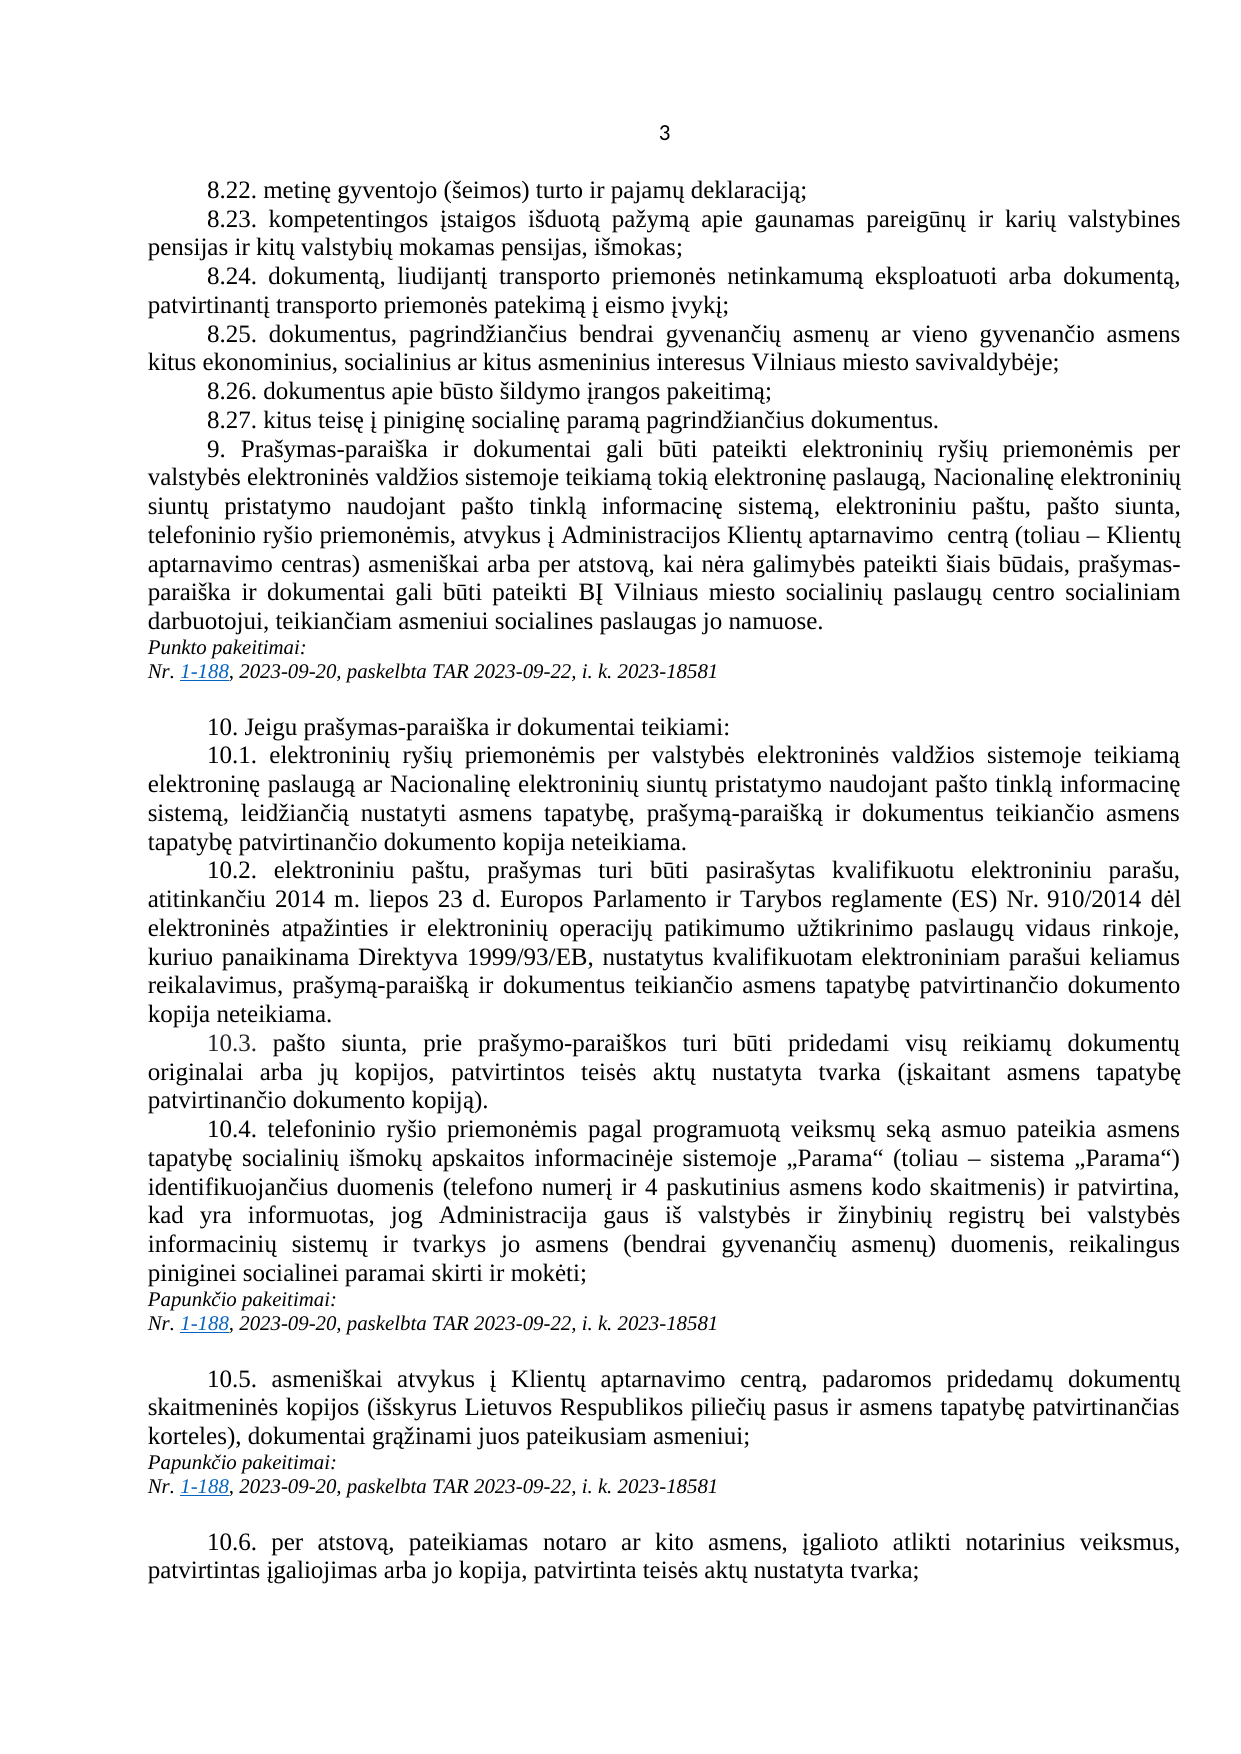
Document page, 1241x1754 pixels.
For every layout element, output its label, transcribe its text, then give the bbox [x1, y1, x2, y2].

text 10.3. pašto siunta, prie prašymo-paraiškos turi būti pridedami visų reikiamų dokumentų originalai arba jų kopijos, patvirtintos teisės aktų nustatyta tvarka (įskaitant asmens tapatybę patvirtinančio dokumento kopiją). [148, 1028, 1181, 1114]
text 10.4. telefoninio ryšio priemonėmis pagal programuotą veiksmų seką asmuo pateikia asmens tapatybę socialinių išmokų apskaitos informacinėje sistemoje „Parama“ (toliau – sistema „Parama“) identifikuojančius duomenis (telefono numerį ir 4 paskutinius asmens kodo skaitmenis) ir patvirtina, kad yra informuotas, jog Administracija gaus iš valstybės ir žinybinių registrų bei valstybės informacinių sistemų ir tvarkys jo asmens (bendrai gyvenančių asmenų) duomenis, reikalingus piniginei socialinei paramai skirti ir mokėti; [148, 1114, 1181, 1287]
text 8.25. dokumentus, pagrindžiančius bendrai gyvenančių asmenų ar vieno gyvenančio asmens kitus ekonominius, socialinius ar kitus asmeninius interesus Vilniaus miesto savivaldybėje; [148, 319, 1181, 376]
text 10.5. asmeniškai atvykus į Klientų aptarnavimo centrą, padaromos pridedamų dokumentų skaitmeninės kopijos (išskyrus Lietuvos Respublikos piliečių pasus ir asmens tapatybę patvirtinančias korteles), dokumentai grąžinami juos pateikusiam asmeniui; [148, 1364, 1181, 1450]
text 8.23. kompetentingos įstaigos išduotą pažymą apie gaunamas pareigūnų ir karių valstybines pensijas ir kitų valstybių mokamas pensijas, išmokas; [148, 204, 1181, 261]
text Nr. 1-188, 2023-09-20, paskelbta TAR 2023-09-22, i. k. 2023-18581 [148, 1474, 1181, 1498]
text 8.24. dokumentą, liudijantį transporto priemonės netinkamumą eksploatuoti arba dokumentą, patvirtinantį transporto priemonės patekimą į eismo įvykį; [148, 261, 1181, 319]
text Papunkčio pakeitimai: [148, 1450, 1181, 1474]
text 9. Prašymas-paraiška ir dokumentai gali būti pateikti elektroninių ryšių priemonėmis per valstybės elektroninės valdžios sistemoje teikiamą tokią elektroninę paslaugą, Nacionalinę elektroninių siuntų pristatymo naudojant pašto tinklą informacinę sistemą, elektroniniu paštu, pašto siunta, telefoninio ryšio priemonėmis, atvykus į Administracijos Klientų aptarnavimo centrą (toliau – Klientų aptarnavimo centras) asmeniškai arba per atstovą, kai nėra galimybės pateikti šiais būdais, prašymas-paraiška ir dokumentai gali būti pateikti BĮ Vilniaus miesto socialinių paslaugų centro socialiniam darbuotojui, teikiančiam asmeniui socialines paslaugas jo namuose. [148, 434, 1181, 635]
text 10.6. per atstovą, pateikiamas notaro ar kito asmens, įgalioto atlikti notarinius veiksmus, patvirtintas įgaliojimas arba jo kopija, patvirtinta teisės aktų nustatyta tvarka; [148, 1527, 1181, 1584]
text Punkto pakeitimai: [148, 635, 1181, 659]
text 10.2. elektroniniu paštu, prašymas turi būti pasirašytas kvalifikuotu elektroniniu parašu, atitinkančiu 2014 m. liepos 23 d. Europos Parlamento ir Tarybos reglamente (ES) Nr. 910/2014 dėl elektroninės atpažinties ir elektroninių operacijų patikimumo užtikrinimo paslaugų vidaus rinkoje, kuriuo panaikinama Direktyva 1999/93/EB, nustatytus kvalifikuotam elektroniniam parašui keliamus reikalavimus, prašymą-paraišką ir dokumentus teikiančio asmens tapatybę patvirtinančio dokumento kopija neteikiama. [148, 856, 1181, 1028]
text Papunkčio pakeitimai: [148, 1287, 1181, 1311]
text 8.22. metinę gyventojo (šeimos) turto ir pajamų deklaraciją; [148, 175, 1181, 204]
text 8.27. kitus teisę į piniginę socialinę paramą pagrindžiančius dokumentus. [148, 405, 1181, 434]
text 10.1. elektroninių ryšių priemonėmis per valstybės elektroninės valdžios sistemoje teikiamą elektroninę paslaugą ar Nacionalinę elektroninių siuntų pristatymo naudojant pašto tinklą informacinę sistemą, leidžiančią nustatyti asmens tapatybę, prašymą-paraišką ir dokumentus teikiančio asmens tapatybę patvirtinančio dokumento kopija neteikiama. [148, 741, 1181, 856]
text 8.26. dokumentus apie būsto šildymo įrangos pakeitimą; [148, 376, 1181, 405]
text Nr. 1-188, 2023-09-20, paskelbta TAR 2023-09-22, i. k. 2023-18581 [148, 1311, 1181, 1335]
text Nr. 1-188, 2023-09-20, paskelbta TAR 2023-09-22, i. k. 2023-18581 [148, 659, 1181, 683]
text 10. Jeigu prašymas-paraiška ir dokumentai teikiami: [148, 712, 1181, 741]
